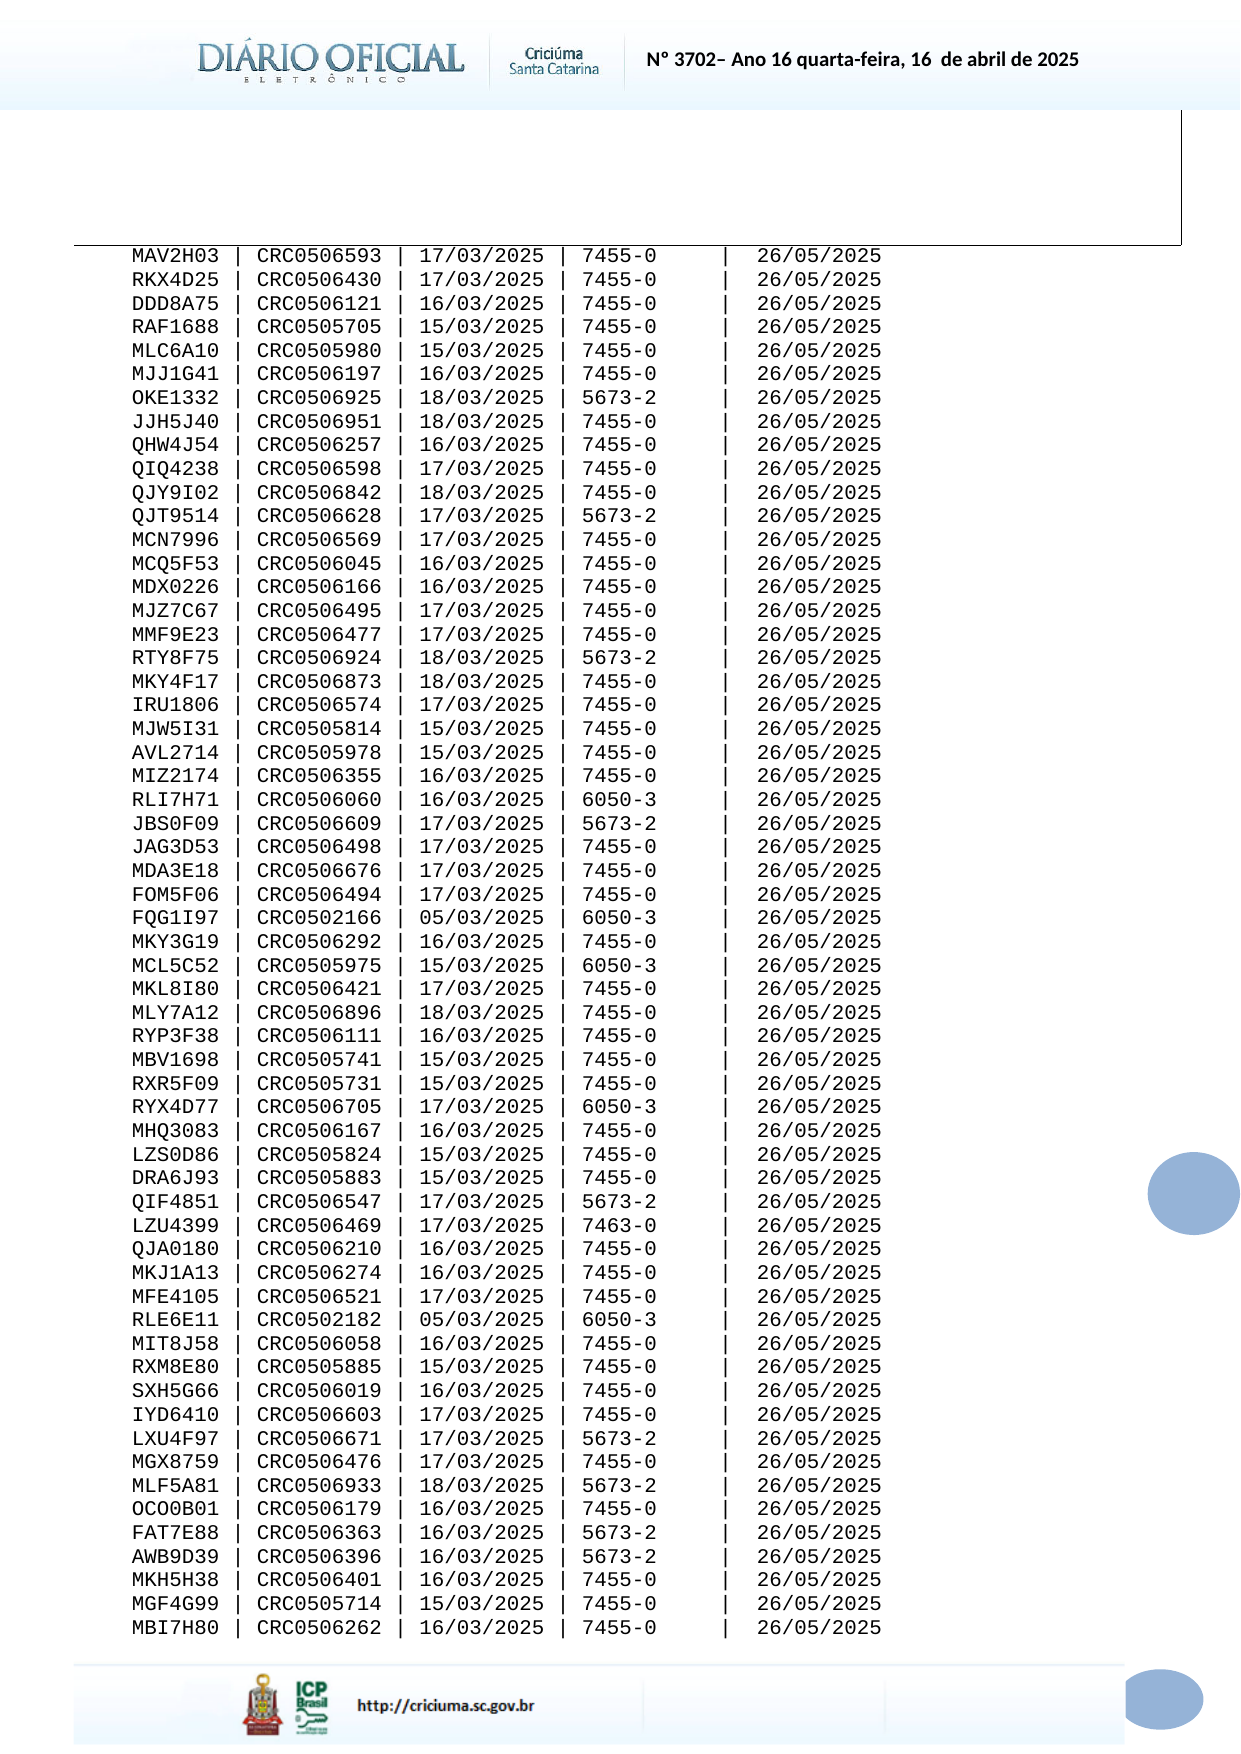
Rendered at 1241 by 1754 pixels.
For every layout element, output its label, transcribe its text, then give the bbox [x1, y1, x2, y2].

text OKE1332 | CRC0506925 | 18/03/2025 | 5673-2 | 26/05/2025 [44, 387, 1181, 411]
text RYP3F38 | CRC0506111 | 16/03/2025 | 7455-0 | 26/05/2025 [44, 1026, 1181, 1049]
text MDX0226 | CRC0506166 | 16/03/2025 | 7455-0 | 26/05/2025 [44, 576, 1181, 600]
text MAV2H03 | CRC0506593 | 17/03/2025 | 7455-0 | 26/05/2025 [44, 245, 1181, 269]
text QJT9514 | CRC0506628 | 17/03/2025 | 5673-2 | 26/05/2025 [44, 505, 1181, 529]
text RLE6E11 | CRC0502182 | 05/03/2025 | 6050-3 | 26/05/2025 [44, 1309, 1181, 1333]
text QHW4J54 | CRC0506257 | 16/03/2025 | 7455-0 | 26/05/2025 [44, 434, 1181, 458]
text MLC6A10 | CRC0505980 | 15/03/2025 | 7455-0 | 26/05/2025 [44, 340, 1181, 363]
text QJY9I02 | CRC0506842 | 18/03/2025 | 7455-0 | 26/05/2025 [44, 482, 1181, 505]
text MCQ5F53 | CRC0506045 | 16/03/2025 | 7455-0 | 26/05/2025 [44, 553, 1181, 576]
text MJZ7C67 | CRC0506495 | 17/03/2025 | 7455-0 | 26/05/2025 [44, 600, 1181, 623]
text MCN7996 | CRC0506569 | 17/03/2025 | 7455-0 | 26/05/2025 [44, 529, 1181, 553]
text MFE4105 | CRC0506521 | 17/03/2025 | 7455-0 | 26/05/2025 [44, 1286, 1181, 1309]
text MKH5H38 | CRC0506401 | 16/03/2025 | 7455-0 | 26/05/2025 [44, 1569, 1181, 1593]
text MIT8J58 | CRC0506058 | 16/03/2025 | 7455-0 | 26/05/2025 [44, 1333, 1181, 1357]
text DDD8A75 | CRC0506121 | 16/03/2025 | 7455-0 | 26/05/2025 [44, 292, 1181, 316]
text MBV1698 | CRC0505741 | 15/03/2025 | 7455-0 | 26/05/2025 [44, 1049, 1181, 1073]
text MIZ2174 | CRC0506355 | 16/03/2025 | 7455-0 | 26/05/2025 [44, 765, 1181, 789]
text AVL2714 | CRC0505978 | 15/03/2025 | 7455-0 | 26/05/2025 [44, 742, 1181, 765]
text QIQ4238 | CRC0506598 | 17/03/2025 | 7455-0 | 26/05/2025 [44, 458, 1181, 482]
text QIF4851 | CRC0506547 | 17/03/2025 | 5673-2 | 26/05/2025 [44, 1191, 1153, 1215]
text MGX8759 | CRC0506476 | 17/03/2025 | 7455-0 | 26/05/2025 [44, 1451, 1181, 1475]
text MKY4F17 | CRC0506873 | 18/03/2025 | 7455-0 | 26/05/2025 [44, 671, 1181, 694]
text RTY8F75 | CRC0506924 | 18/03/2025 | 5673-2 | 26/05/2025 [44, 647, 1181, 671]
text JJH5J40 | CRC0506951 | 18/03/2025 | 7455-0 | 26/05/2025 [44, 411, 1181, 434]
text JBS0F09 | CRC0506609 | 17/03/2025 | 5673-2 | 26/05/2025 [44, 813, 1181, 836]
text RXR5F09 | CRC0505731 | 15/03/2025 | 7455-0 | 26/05/2025 [44, 1073, 1181, 1096]
text RLI7H71 | CRC0506060 | 16/03/2025 | 6050-3 | 26/05/2025 [44, 789, 1181, 813]
text DRA6J93 | CRC0505883 | 15/03/2025 | 7455-0 | 26/05/2025 [44, 1167, 1157, 1191]
text RYX4D77 | CRC0506705 | 17/03/2025 | 6050-3 | 26/05/2025 [44, 1096, 1181, 1120]
text MBI7H80 | CRC0506262 | 16/03/2025 | 7455-0 | 26/05/2025 [44, 1617, 1181, 1640]
text MCL5C52 | CRC0505975 | 15/03/2025 | 6050-3 | 26/05/2025 [44, 954, 1181, 978]
text OCO0B01 | CRC0506179 | 16/03/2025 | 7455-0 | 26/05/2025 [44, 1498, 1181, 1522]
text MDA3E18 | CRC0506676 | 17/03/2025 | 7455-0 | 26/05/2025 [44, 860, 1181, 884]
text LZS0D86 | CRC0505824 | 15/03/2025 | 7455-0 | 26/05/2025 [44, 1144, 1181, 1167]
text MKL8I80 | CRC0506421 | 17/03/2025 | 7455-0 | 26/05/2025 [44, 978, 1181, 1002]
text SXH5G66 | CRC0506019 | 16/03/2025 | 7455-0 | 26/05/2025 [44, 1380, 1181, 1404]
text MJJ1G41 | CRC0506197 | 16/03/2025 | 7455-0 | 26/05/2025 [44, 363, 1181, 387]
text MLF5A81 | CRC0506933 | 18/03/2025 | 5673-2 | 26/05/2025 [44, 1475, 1181, 1498]
text IYD6410 | CRC0506603 | 17/03/2025 | 7455-0 | 26/05/2025 [44, 1404, 1181, 1427]
text MJW5I31 | CRC0505814 | 15/03/2025 | 7455-0 | 26/05/2025 [44, 718, 1181, 742]
text MHQ3083 | CRC0506167 | 16/03/2025 | 7455-0 | 26/05/2025 [44, 1120, 1181, 1144]
text RXM8E80 | CRC0505885 | 15/03/2025 | 7455-0 | 26/05/2025 [44, 1357, 1181, 1380]
text AWB9D39 | CRC0506396 | 16/03/2025 | 5673-2 | 26/05/2025 [44, 1546, 1181, 1569]
text MKY3G19 | CRC0506292 | 16/03/2025 | 7455-0 | 26/05/2025 [44, 931, 1181, 954]
text MLY7A12 | CRC0506896 | 18/03/2025 | 7455-0 | 26/05/2025 [44, 1002, 1181, 1026]
text IRU1806 | CRC0506574 | 17/03/2025 | 7455-0 | 26/05/2025 [44, 694, 1181, 718]
text MGF4G99 | CRC0505714 | 15/03/2025 | 7455-0 | 26/05/2025 [44, 1593, 1181, 1617]
text MKJ1A13 | CRC0506274 | 16/03/2025 | 7455-0 | 26/05/2025 [44, 1262, 1181, 1286]
text MMF9E23 | CRC0506477 | 17/03/2025 | 7455-0 | 26/05/2025 [44, 623, 1181, 647]
text QJA0180 | CRC0506210 | 16/03/2025 | 7455-0 | 26/05/2025 [44, 1238, 1181, 1262]
text FQG1I97 | CRC0502166 | 05/03/2025 | 6050-3 | 26/05/2025 [44, 907, 1181, 931]
text FOM5F06 | CRC0506494 | 17/03/2025 | 7455-0 | 26/05/2025 [44, 884, 1181, 907]
text FAT7E88 | CRC0506363 | 16/03/2025 | 5673-2 | 26/05/2025 [44, 1522, 1181, 1546]
text LXU4F97 | CRC0506671 | 17/03/2025 | 5673-2 | 26/05/2025 [44, 1427, 1181, 1451]
text RKX4D25 | CRC0506430 | 17/03/2025 | 7455-0 | 26/05/2025 [44, 269, 1181, 292]
text RAF1688 | CRC0505705 | 15/03/2025 | 7455-0 | 26/05/2025 [44, 316, 1181, 340]
text LZU4399 | CRC0506469 | 17/03/2025 | 7463-0 | 26/05/2025 [44, 1215, 1181, 1238]
text JAG3D53 | CRC0506498 | 17/03/2025 | 7455-0 | 26/05/2025 [44, 836, 1181, 860]
